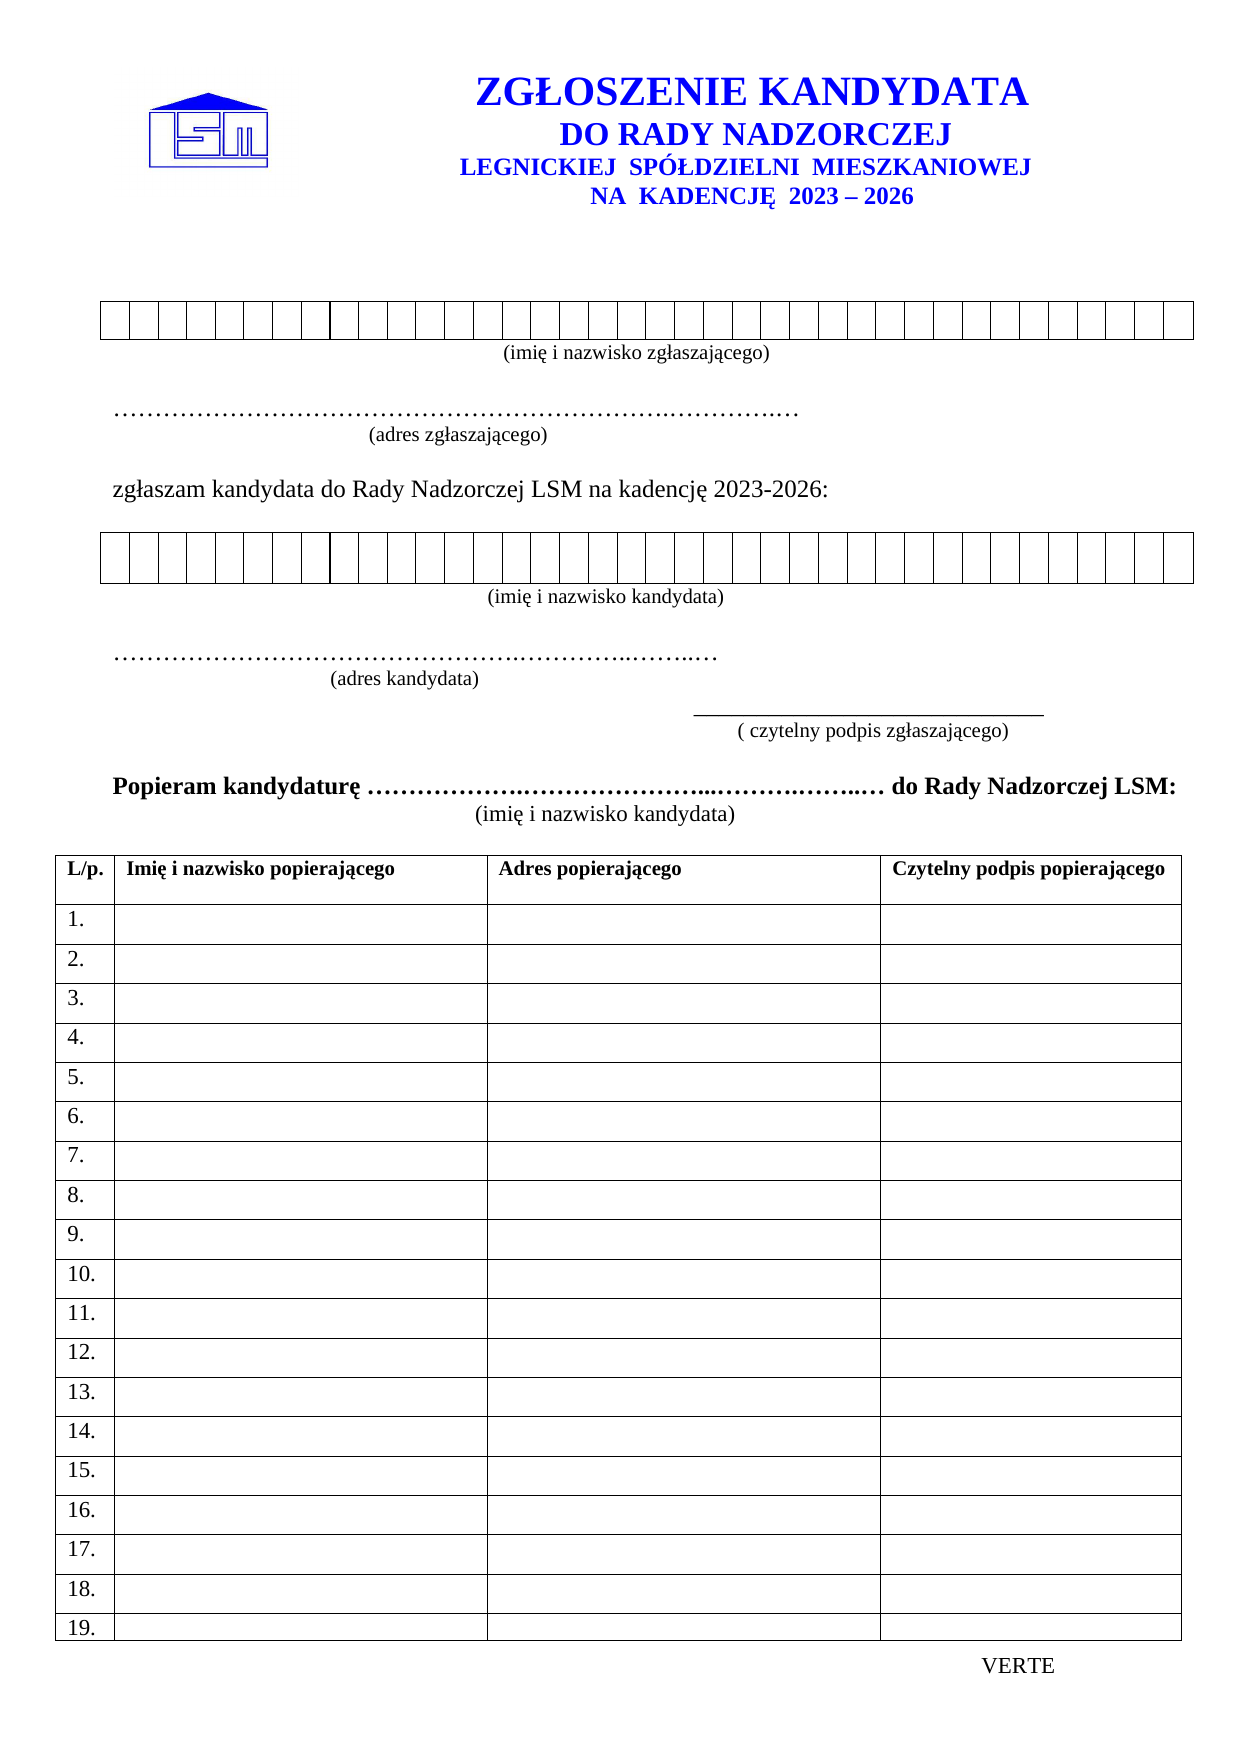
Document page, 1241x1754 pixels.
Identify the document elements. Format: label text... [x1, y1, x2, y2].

table_header [130, 533, 158, 583]
table_header [934, 533, 962, 583]
table_header [1106, 533, 1134, 583]
table_header [675, 533, 703, 583]
table_cell [488, 984, 880, 1022]
table_header [848, 302, 875, 339]
table_header [646, 533, 674, 583]
table_cell [115, 1575, 487, 1613]
table_header [1020, 302, 1048, 339]
table_header [445, 533, 473, 583]
table_cell [115, 1457, 487, 1495]
table_cell [881, 1496, 1181, 1534]
table_cell 15. [56, 1457, 114, 1495]
table_header [618, 533, 645, 583]
table_cell [881, 1535, 1181, 1574]
table_header [445, 302, 473, 339]
table_cell [488, 1181, 880, 1219]
table_cell 1. [56, 905, 114, 944]
table_header [1106, 302, 1134, 339]
table_cell [881, 1417, 1181, 1456]
table_cell [881, 1339, 1181, 1377]
table_cell [115, 1063, 487, 1101]
table_header [302, 533, 329, 583]
table_cell [115, 1142, 487, 1180]
table_header [819, 302, 847, 339]
table_header [101, 66, 311, 243]
text ………………………………………………………….………….… [112, 393, 1181, 422]
table_cell [488, 1535, 880, 1574]
table_header L/p. [56, 856, 114, 904]
table_cell [881, 1024, 1181, 1062]
table_cell 16. [56, 1496, 114, 1534]
table_cell 3. [56, 984, 114, 1022]
table_header [273, 533, 301, 583]
table_header [905, 533, 933, 583]
table_cell [881, 1063, 1181, 1101]
table_cell [488, 1220, 880, 1259]
table_header [130, 302, 158, 339]
table_header [388, 302, 415, 339]
table_cell [488, 1260, 880, 1298]
table_header Czytelny podpis popierającego [881, 856, 1181, 904]
table_header [1078, 302, 1105, 339]
table_cell [881, 905, 1181, 944]
table_header [991, 302, 1019, 339]
table_cell [488, 1496, 880, 1534]
table_header ZGŁOSZENIE KANDYDATA DO RADY NADZORCZEJ LEGNICKIEJ SPÓŁDZIELNI MIESZKANIOWEJ NA KADENCJĘ 2023 – 2026 [311, 66, 1192, 243]
table_header [761, 302, 789, 339]
table_header [1078, 533, 1105, 583]
table_cell [488, 1299, 880, 1337]
table_header [331, 302, 358, 339]
table_cell [881, 1299, 1181, 1337]
table_header [388, 533, 415, 583]
table_cell 17. [56, 1535, 114, 1574]
table_cell [115, 1535, 487, 1574]
table_header [589, 533, 617, 583]
table_cell [115, 1102, 487, 1141]
text (imię i nazwisko zgłaszającego) [112, 340, 1181, 364]
table_cell [881, 1102, 1181, 1141]
table_header [1135, 302, 1163, 339]
table_header [503, 533, 530, 583]
table_cell [881, 1575, 1181, 1613]
table_header [216, 533, 243, 583]
table_cell [488, 1378, 880, 1416]
text (adres zgłaszającego) [112, 422, 1181, 446]
table_header [302, 302, 329, 339]
table_cell 2. [56, 945, 114, 983]
table_cell [881, 984, 1181, 1022]
text zgłaszam kandydata do Rady Nadzorczej LSM na kadencję 2023-2026: [112, 474, 1181, 503]
table_cell [115, 1614, 487, 1640]
table_header [273, 302, 301, 339]
table_header [531, 533, 559, 583]
table_cell [115, 945, 487, 983]
table_cell [115, 1220, 487, 1259]
table_cell [115, 1339, 487, 1377]
table_cell [115, 905, 487, 944]
table_cell [881, 1220, 1181, 1259]
table_cell 19. [56, 1614, 114, 1640]
table_cell [881, 1378, 1181, 1416]
table_cell [115, 1260, 487, 1298]
table_cell [488, 1457, 880, 1495]
table_header [531, 302, 559, 339]
table_header [416, 302, 444, 339]
table_header [1164, 533, 1193, 583]
table_cell [488, 1063, 880, 1101]
table_header [244, 533, 272, 583]
table_cell [488, 1024, 880, 1062]
table_cell [115, 1378, 487, 1416]
table_header Imię i nazwisko popierającego [115, 856, 487, 904]
table_cell 11. [56, 1299, 114, 1337]
table_cell [488, 1614, 880, 1640]
table_cell [488, 905, 880, 944]
table_cell [488, 945, 880, 983]
table_cell [881, 1457, 1181, 1495]
table_cell 18. [56, 1575, 114, 1613]
table_header [790, 302, 818, 339]
table_header [589, 302, 617, 339]
table_header [1135, 533, 1163, 583]
table_cell 12. [56, 1339, 114, 1377]
table_header [761, 533, 789, 583]
table_header [1049, 533, 1077, 583]
text (imię i nazwisko kandydata) [112, 800, 1181, 826]
table_header [790, 533, 818, 583]
table_header [704, 302, 732, 339]
table_header [646, 302, 674, 339]
table_cell 14. [56, 1417, 114, 1456]
table_header [733, 302, 760, 339]
table_cell [115, 984, 487, 1022]
table_header [819, 533, 847, 583]
table_cell [115, 1496, 487, 1534]
text (imię i nazwisko kandydata) [112, 584, 1181, 608]
table_header [1020, 533, 1048, 583]
table_cell [488, 1417, 880, 1456]
table_cell [115, 1024, 487, 1062]
table_cell [881, 945, 1181, 983]
table_header [704, 533, 732, 583]
table_cell 5. [56, 1063, 114, 1101]
text ____________________________ [112, 690, 1181, 718]
table_header [101, 302, 129, 339]
table_header [560, 302, 588, 339]
text (adres kandydata) [112, 666, 1181, 690]
text ………………………………………….…………..……..… [112, 637, 1181, 666]
table_header [159, 533, 186, 583]
table_header [1164, 302, 1193, 339]
table_header [560, 533, 588, 583]
table_header [963, 302, 990, 339]
table_header [474, 302, 502, 339]
table_header [244, 302, 272, 339]
picture [114, 67, 299, 197]
table_cell 13. [56, 1378, 114, 1416]
table_header [934, 302, 962, 339]
table_header [159, 302, 186, 339]
table_header [216, 302, 243, 339]
table_header [359, 533, 387, 583]
table_header [416, 533, 444, 583]
table_cell 8. [56, 1181, 114, 1219]
table_header [187, 533, 215, 583]
table_header [675, 302, 703, 339]
table_cell [115, 1417, 487, 1456]
table_header [474, 533, 502, 583]
table_header [331, 533, 358, 583]
table_cell [881, 1181, 1181, 1219]
table_cell [488, 1102, 880, 1141]
table_header [876, 302, 904, 339]
table_cell 9. [56, 1220, 114, 1259]
table_header [991, 533, 1019, 583]
table_header [848, 533, 875, 583]
table_header [876, 533, 904, 583]
table_cell 7. [56, 1142, 114, 1180]
table_header [618, 302, 645, 339]
table_cell [881, 1614, 1181, 1640]
table_header [359, 302, 387, 339]
table_cell [488, 1142, 880, 1180]
table_header [963, 533, 990, 583]
table_header [503, 302, 530, 339]
table_cell [881, 1260, 1181, 1298]
table_cell [488, 1339, 880, 1377]
table_header [187, 302, 215, 339]
table_cell 6. [56, 1102, 114, 1141]
table_header Adres popierającego [488, 856, 880, 904]
table_header [101, 533, 129, 583]
table_cell 10. [56, 1260, 114, 1298]
table_header [1049, 302, 1077, 339]
table_header [905, 302, 933, 339]
table_cell 4. [56, 1024, 114, 1062]
table_cell [488, 1575, 880, 1613]
table_cell [115, 1181, 487, 1219]
table_cell [115, 1299, 487, 1337]
text ( czytelny podpis zgłaszającego) [112, 718, 1181, 742]
table_header [733, 533, 760, 583]
table_cell [881, 1142, 1181, 1180]
text Popieram kandydaturę ……………….…………………...……….……..… do Rady Nadzorczej LSM: [112, 771, 1181, 800]
